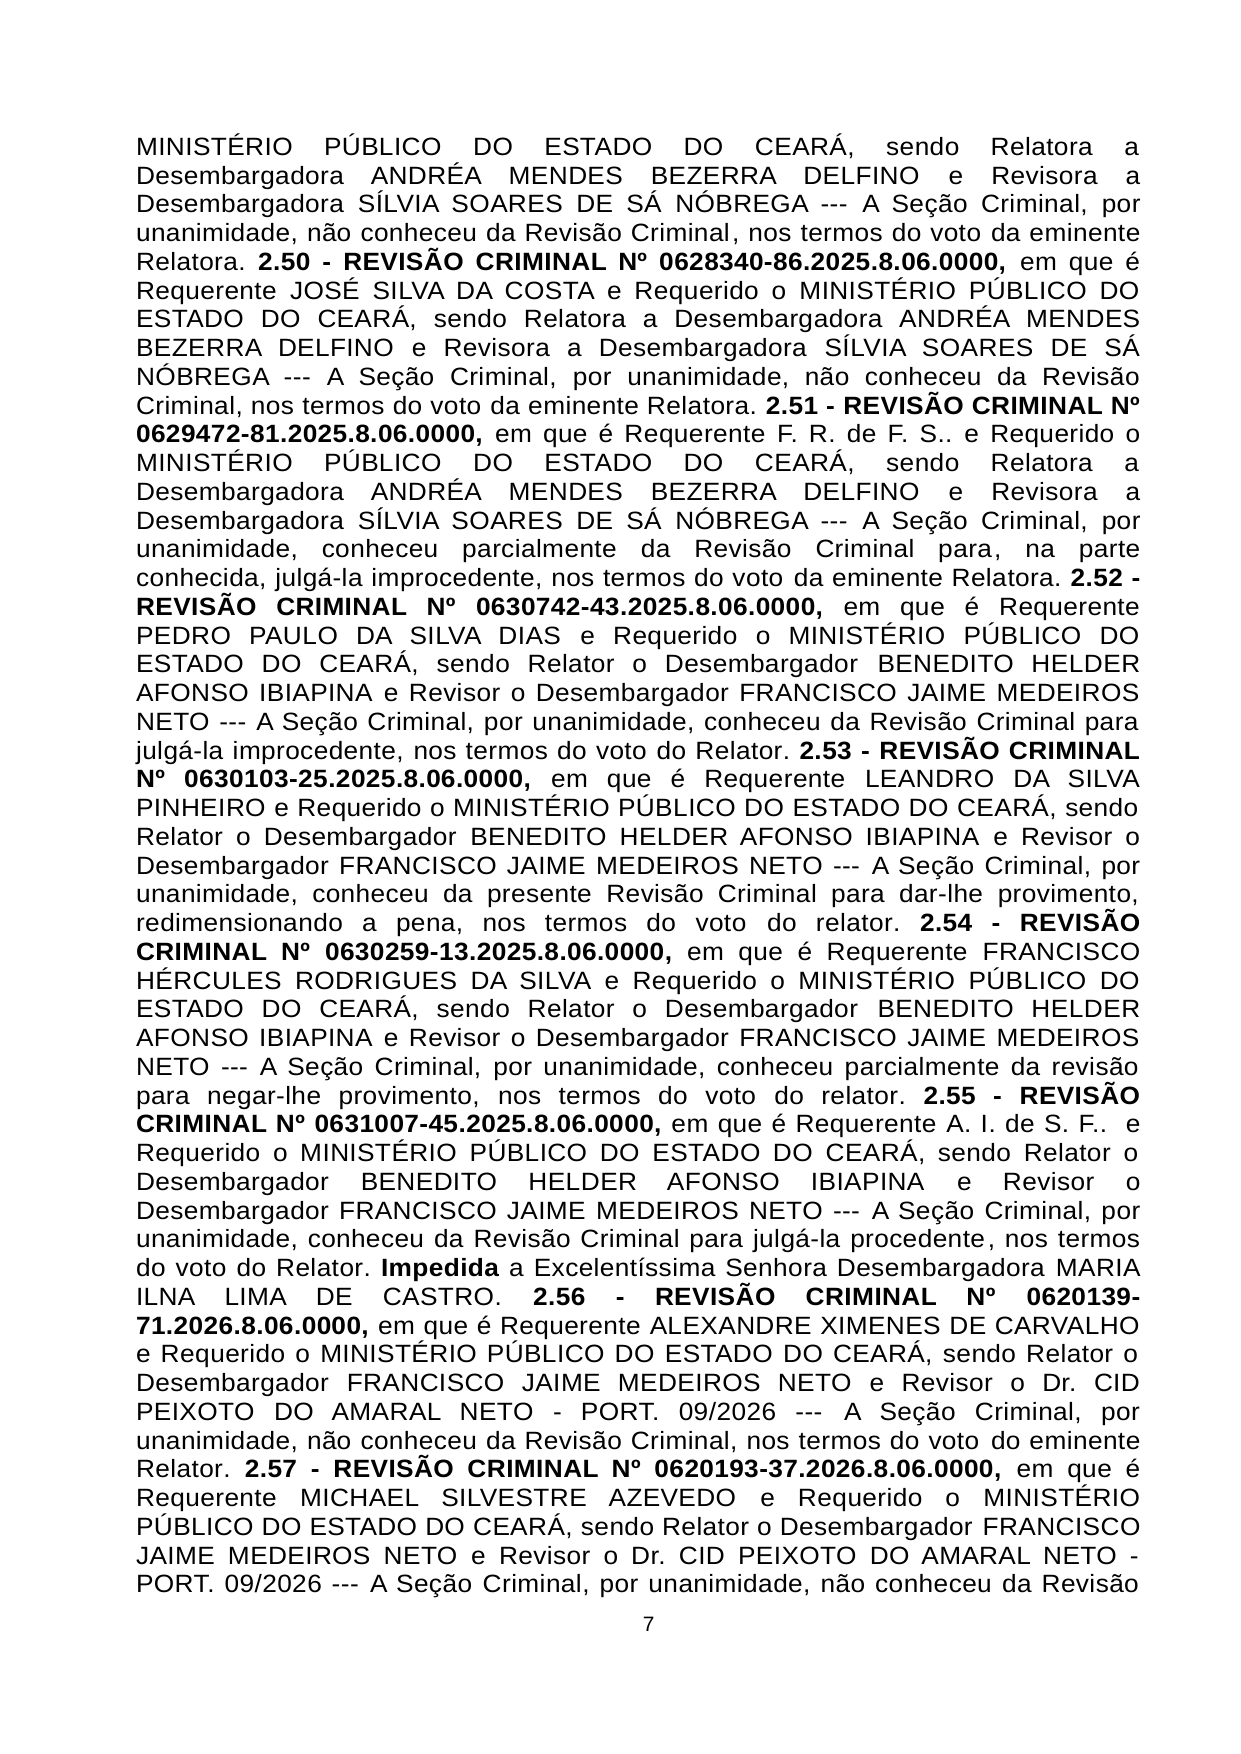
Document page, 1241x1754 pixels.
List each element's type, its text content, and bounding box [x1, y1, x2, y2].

list MINISTÉRIO PÚBLICO DO ESTADO DO CEARÁ, sendo Relatora a Desembargadora ANDRÉA MENDES BEZERRA DELFINO e Revisora a Desembargadora SÍLVIA SOARES DE SÁ NÓBREGA --- A Seção Criminal, por unanimidade, não conheceu da Revisão Criminal, nos termos do voto da eminente Relatora. 2.50 - REVISÃO CRIMINAL Nº 0628340-86.2025.8.06.0000, em que é Requerente JOSÉ SILVA DA COSTA e Requerido o MINISTÉRIO PÚBLICO DO ESTADO DO CEARÁ, sendo Relatora a Desembargadora ANDRÉA MENDES BEZERRA DELFINO e Revisora a Desembargadora SÍLVIA SOARES DE SÁ NÓBREGA --- A Seção Criminal, por unanimidade, não conheceu da Revisão Criminal, nos termos do voto da eminente Relatora. 2.51 - REVISÃO CRIMINAL Nº 0629472-81.2025.8.06.0000, em que é Requerente F. R. de F. S.. e Requerido o MINISTÉRIO PÚBLICO DO ESTADO DO CEARÁ, sendo Relatora a Desembargadora ANDRÉA MENDES BEZERRA DELFINO e Revisora a Desembargadora SÍLVIA SOARES DE SÁ NÓBREGA --- A Seção Criminal, por unanimidade, conheceu parcialmente da Revisão Criminal para, na parte conhecida, julgá-la improcedente, nos termos do voto da eminente Relatora. 2.52 - REVISÃO CRIMINAL Nº 0630742-43.2025.8.06.0000, em que é Requerente PEDRO PAULO DA SILVA DIAS e Requerido o MINISTÉRIO PÚBLICO DO ESTADO DO CEARÁ, sendo Relator o Desembargador BENEDITO HELDER AFONSO IBIAPINA e Revisor o Desembargador FRANCISCO JAIME MEDEIROS NETO --- A Seção Criminal, por unanimidade, conheceu da Revisão Criminal para julgá-la improcedente, nos termos do voto do Relator. 2.53 - REVISÃO CRIMINAL Nº 0630103-25.2025.8.06.0000, em que é Requerente LEANDRO DA SILVA PINHEIRO e Requerido o MINISTÉRIO PÚBLICO DO ESTADO DO CEARÁ, sendo Relator o Desembargador BENEDITO HELDER AFONSO IBIAPINA e Revisor o Desembargador FRANCISCO JAIME MEDEIROS NETO --- A Seção Criminal, por unanimidade, conheceu da presente Revisão Criminal para dar-lhe provimento, redimensionando a pena, nos termos do voto do relator. 2.54 - REVISÃO CRIMINAL Nº 0630259-13.2025.8.06.0000, em que é Requerente FRANCISCO HÉRCULES RODRIGUES DA SILVA e Requerido o MINISTÉRIO PÚBLICO DO ESTADO DO CEARÁ, sendo Relator o Desembargador BENEDITO HELDER AFONSO IBIAPINA e Revisor o Desembargador FRANCISCO JAIME MEDEIROS NETO --- A Seção Criminal, por unanimidade, conheceu parcialmente da revisão para negar-lhe provimento, nos termos do voto do relator. 2.55 - REVISÃO CRIMINAL Nº 0631007-45.2025.8.06.0000, em que é Requerente A. I. de S. F.. e Requerido o MINISTÉRIO PÚBLICO DO ESTADO DO CEARÁ, sendo Relator o Desembargador BENEDITO HELDER AFONSO IBIAPINA e Revisor o Desembargador FRANCISCO JAIME MEDEIROS NETO --- A Seção Criminal, por unanimidade, conheceu da Revisão Criminal para julgá-la procedente, nos termos do voto do Relator. Impedida a Excelentíssima Senhora Desembargadora MARIA ILNA LIMA DE CASTRO. 2.56 - REVISÃO CRIMINAL Nº 0620139-71.2026.8.06.0000, em que é Requerente ALEXANDRE XIMENES DE CARVALHO e Requerido o MINISTÉRIO PÚBLICO DO ESTADO DO CEARÁ, sendo Relator o Desembargador FRANCISCO JAIME MEDEIROS NETO e Revisor o Dr. CID PEIXOTO DO AMARAL NETO - PORT. 09/2026 --- A Seção Criminal, por unanimidade, não conheceu da Revisão Criminal, nos termos do voto do eminente Relator. 2.57 - REVISÃO CRIMINAL Nº 0620193-37.2026.8.06.0000, em que é Requerente MICHAEL SILVESTRE AZEVEDO e Requerido o MINISTÉRIO PÚBLICO DO ESTADO DO CEARÁ, sendo Relator o Desembargador FRANCISCO JAIME MEDEIROS NETO e Revisor o Dr. CID PEIXOTO DO AMARAL NETO - PORT. 09/2026 --- A Seção Criminal, por unanimidade, não conheceu da Revisão [136, 132, 1140, 1598]
